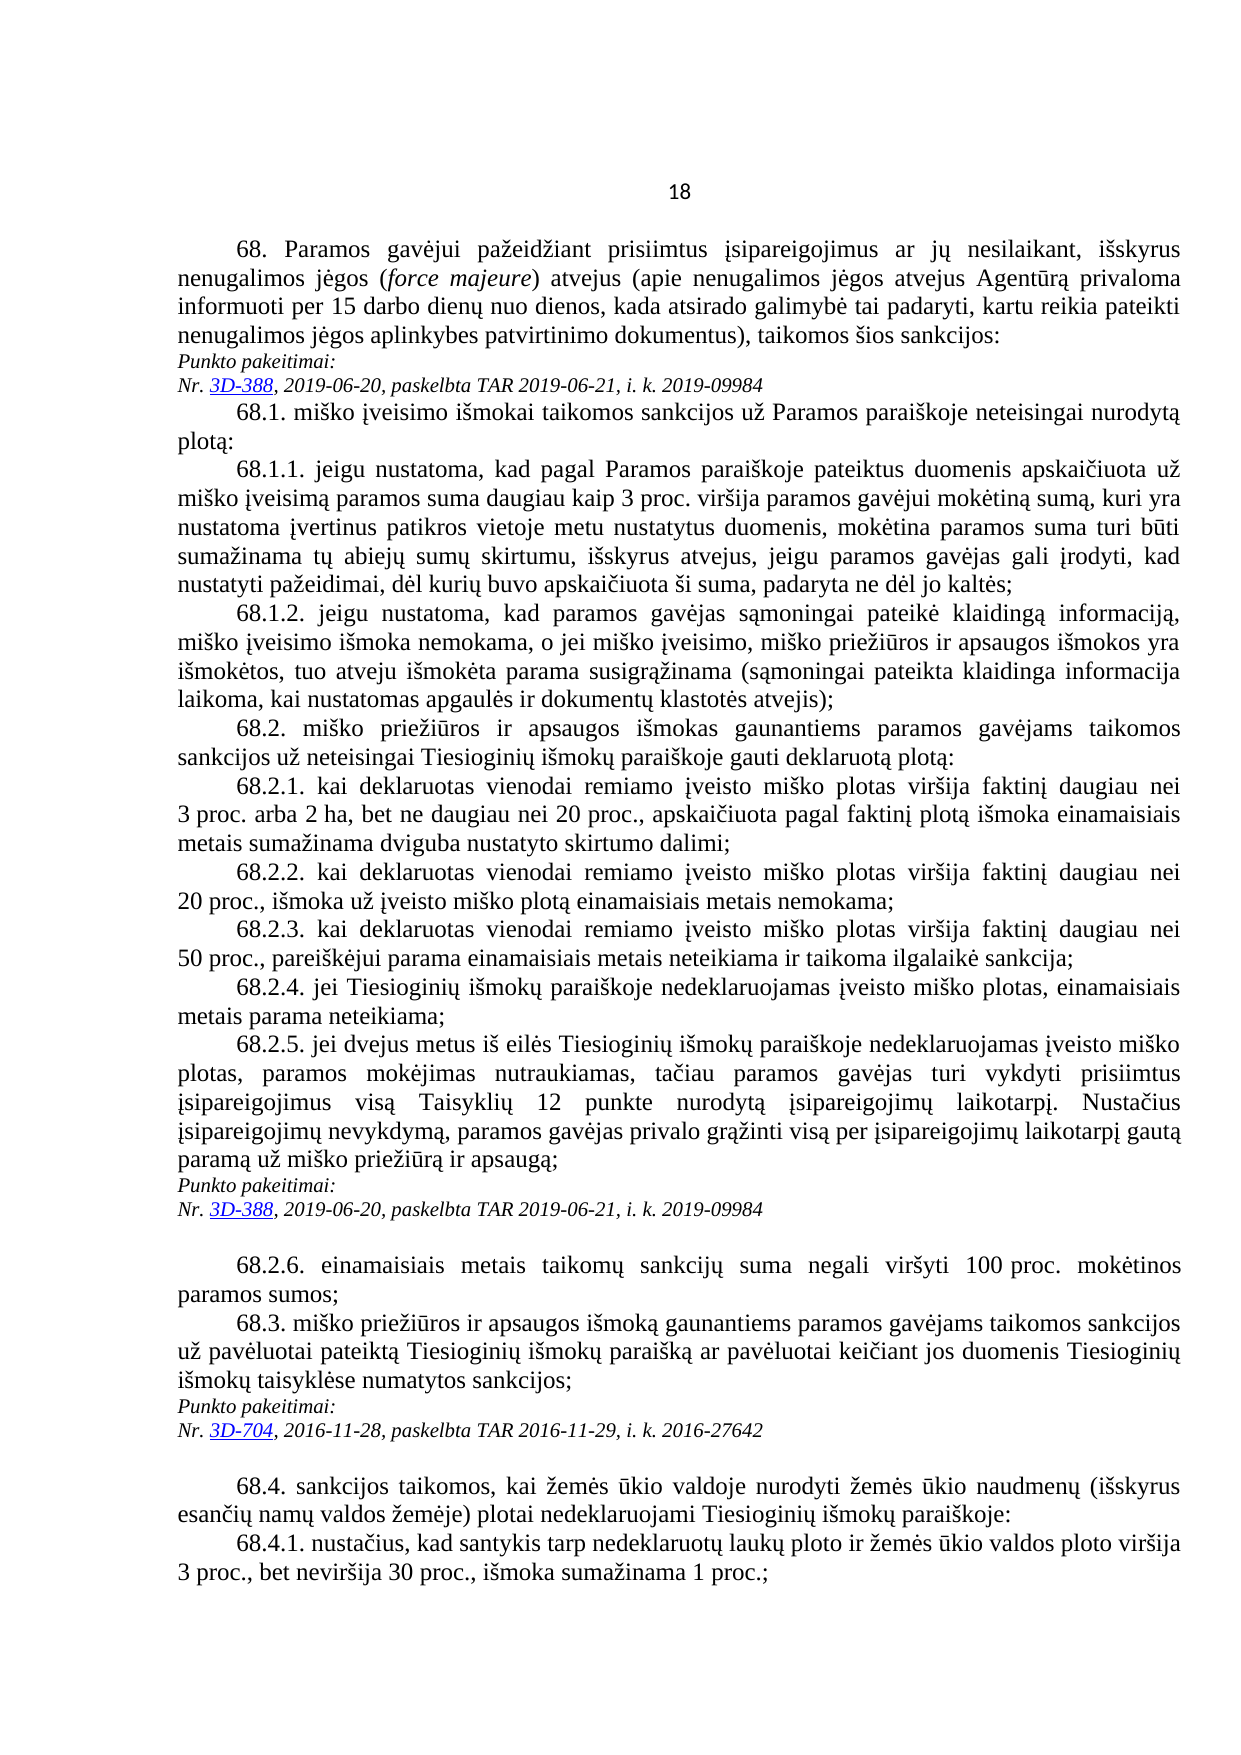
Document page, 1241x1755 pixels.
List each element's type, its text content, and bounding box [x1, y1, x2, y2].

text 68.3. miško priežiūros ir apsaugos išmoką gaunantiems paramos gavėjams taikomos sankcijos už pavėluotai pateiktą Tiesioginių išmokų paraišką ar pavėluotai keičiant jos duomenis Tiesioginių išmokų taisyklėse numatytos sankcijos; [177, 1308, 1181, 1394]
text 68.2.4. jei Tiesioginių išmokų paraiškoje nedeklaruojamas įveisto miško plotas, einamaisiais metais parama neteikiama; [177, 972, 1181, 1029]
text Nr. 3D-388, 2019-06-20, paskelbta TAR 2019-06-21, i. k. 2019-09984 [177, 373, 1181, 397]
text 68.2.3. kai deklaruotas vienodai remiamo įveisto miško plotas viršija faktinį daugiau nei 50 proc., pareiškėjui parama einamaisiais metais neteikiama ir taikoma ilgalaikė sankcija; [177, 914, 1181, 972]
text Punkto pakeitimai: [177, 1394, 1181, 1418]
text 68.2.2. kai deklaruotas vienodai remiamo įveisto miško plotas viršija faktinį daugiau nei 20 proc., išmoka už įveisto miško plotą einamaisiais metais nemokama; [177, 857, 1181, 914]
text 68.4. sankcijos taikomos, kai žemės ūkio valdoje nurodyti žemės ūkio naudmenų (išskyrus esančių namų valdos žemėje) plotai nedeklaruojami Tiesioginių išmokų paraiškoje: [177, 1471, 1181, 1528]
text 68.1.1. jeigu nustatoma, kad pagal Paramos paraiškoje pateiktus duomenis apskaičiuota už miško įveisimą paramos suma daugiau kaip 3 proc. viršija paramos gavėjui mokėtiną sumą, kuri yra nustatoma įvertinus patikros vietoje metu nustatytus duomenis, mokėtina paramos suma turi būti sumažinama tų abiejų sumų skirtumu, išskyrus atvejus, jeigu paramos gavėjas gali įrodyti, kad nustatyti pažeidimai, dėl kurių buvo apskaičiuota ši suma, padaryta ne dėl jo kaltės; [177, 454, 1181, 598]
text Punkto pakeitimai: [177, 1173, 1181, 1197]
text Punkto pakeitimai: [177, 349, 1181, 373]
text Nr. 3D-704, 2016-11-28, paskelbta TAR 2016-11-29, i. k. 2016-27642 [177, 1418, 1181, 1442]
text 68.1. miško įveisimo išmokai taikomos sankcijos už Paramos paraiškoje neteisingai nurodytą plotą: [177, 397, 1181, 454]
text 68.2.6. einamaisiais metais taikomų sankcijų suma negali viršyti 100 proc. mokėtinos paramos sumos; [177, 1250, 1181, 1308]
text 68.2.5. jei dvejus metus iš eilės Tiesioginių išmokų paraiškoje nedeklaruojamas įveisto miško plotas, paramos mokėjimas nutraukiamas, tačiau paramos gavėjas turi vykdyti prisiimtus įsipareigojimus visą Taisyklių 12 punkte nurodytą įsipareigojimų laikotarpį. Nustačius įsipareigojimų nevykdymą, paramos gavėjas privalo grąžinti visą per įsipareigojimų laikotarpį gautą paramą už miško priežiūrą ir apsaugą; [177, 1029, 1181, 1173]
text 68.2.1. kai deklaruotas vienodai remiamo įveisto miško plotas viršija faktinį daugiau nei 3 proc. arba 2 ha, bet ne daugiau nei 20 proc., apskaičiuota pagal faktinį plotą išmoka einamaisiais metais sumažinama dviguba nustatyto skirtumo dalimi; [177, 771, 1181, 857]
text Nr. 3D-388, 2019-06-20, paskelbta TAR 2019-06-21, i. k. 2019-09984 [177, 1197, 1181, 1221]
text 68. Paramos gavėjui pažeidžiant prisiimtus įsipareigojimus ar jų nesilaikant, išskyrus nenugalimos jėgos (force majeure) atvejus (apie nenugalimos jėgos atvejus Agentūrą privaloma informuoti per 15 darbo dienų nuo dienos, kada atsirado galimybė tai padaryti, kartu reikia pateikti nenugalimos jėgos aplinkybes patvirtinimo dokumentus), taikomos šios sankcijos: [177, 234, 1181, 349]
text 68.2. miško priežiūros ir apsaugos išmokas gaunantiems paramos gavėjams taikomos sankcijos už neteisingai Tiesioginių išmokų paraiškoje gauti deklaruotą plotą: [177, 713, 1181, 771]
text 68.4.1. nustačius, kad santykis tarp nedeklaruotų laukų ploto ir žemės ūkio valdos ploto viršija 3 proc., bet neviršija 30 proc., išmoka sumažinama 1 proc.; [177, 1528, 1181, 1586]
text 68.1.2. jeigu nustatoma, kad paramos gavėjas sąmoningai pateikė klaidingą informaciją, miško įveisimo išmoka nemokama, o jei miško įveisimo, miško priežiūros ir apsaugos išmokos yra išmokėtos, tuo atveju išmokėta parama susigrąžinama (sąmoningai pateikta klaidinga informacija laikoma, kai nustatomas apgaulės ir dokumentų klastotės atvejis); [177, 598, 1181, 713]
